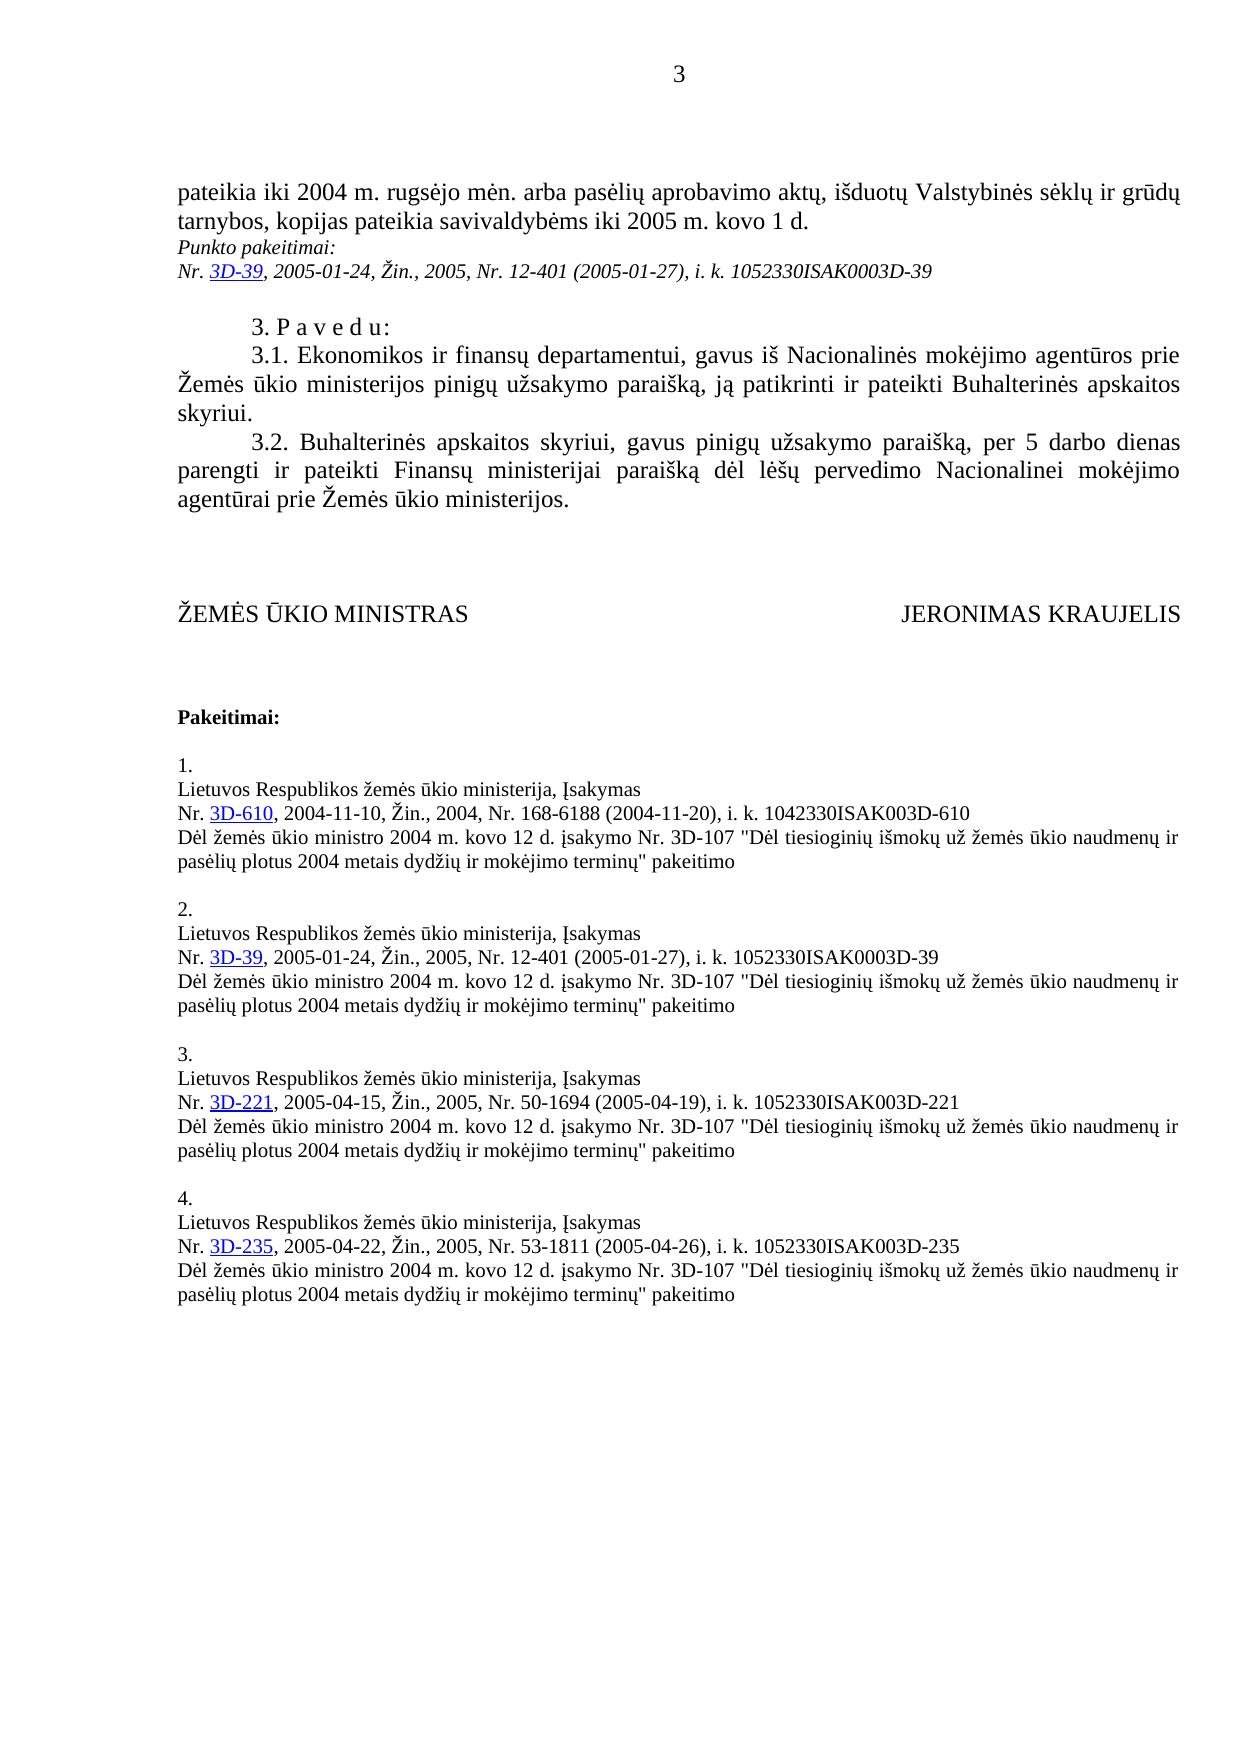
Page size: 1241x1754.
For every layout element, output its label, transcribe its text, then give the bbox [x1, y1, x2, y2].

text 1. [177, 753, 1181, 777]
text ŽEMĖS ŪKIO Ministras Jeronimas Kraujelis [177, 599, 1181, 628]
text 3.2. Buhalterinės apskaitos skyriui, gavus pinigų užsakymo paraišką, per 5 darbo dienas parengti ir pateikti Finansų ministerijai paraišką dėl lėšų pervedimo Nacionalinei mokėjimo agentūrai prie Žemės ūkio ministerijos. [177, 427, 1181, 513]
text Pakeitimai: [177, 705, 1181, 729]
text Nr. 3D-39, 2005-01-24, Žin., 2005, Nr. 12-401 (2005-01-27), i. k. 1052330ISAK0003D-39 [177, 945, 1181, 969]
text pateikia iki 2004 m. rugsėjo mėn. arba pasėlių aprobavimo aktų, išduotų Valstybinės sėklų ir grūdų tarnybos, kopijas pateikia savivaldybėms iki 2005 m. kovo 1 d. [177, 177, 1181, 235]
text Punkto pakeitimai: [177, 235, 1181, 259]
text Lietuvos Respublikos žemės ūkio ministerija, Įsakymas [177, 921, 1181, 945]
text 2. [177, 897, 1181, 921]
text 3. [177, 1042, 1181, 1066]
text Nr. 3D-610, 2004-11-10, Žin., 2004, Nr. 168-6188 (2004-11-20), i. k. 1042330ISAK003D-610 [177, 801, 1181, 825]
text 3.1. Ekonomikos ir finansų departamentui, gavus iš Nacionalinės mokėjimo agentūros prie Žemės ūkio ministerijos pinigų užsakymo paraišką, ją patikrinti ir pateikti Buhalterinės apskaitos skyriui. [177, 340, 1181, 427]
text 3. Pavedu: [177, 312, 1181, 340]
text Nr. 3D-235, 2005-04-22, Žin., 2005, Nr. 53-1811 (2005-04-26), i. k. 1052330ISAK003D-235 [177, 1234, 1181, 1258]
text Dėl žemės ūkio ministro 2004 m. kovo 12 d. įsakymo Nr. 3D-107 "Dėl tiesioginių išmokų už žemės ūkio naudmenų ir pasėlių plotus 2004 metais dydžių ir mokėjimo terminų" pakeitimo [177, 1258, 1181, 1306]
text Dėl žemės ūkio ministro 2004 m. kovo 12 d. įsakymo Nr. 3D-107 "Dėl tiesioginių išmokų už žemės ūkio naudmenų ir pasėlių plotus 2004 metais dydžių ir mokėjimo terminų" pakeitimo [177, 825, 1181, 873]
text Dėl žemės ūkio ministro 2004 m. kovo 12 d. įsakymo Nr. 3D-107 "Dėl tiesioginių išmokų už žemės ūkio naudmenų ir pasėlių plotus 2004 metais dydžių ir mokėjimo terminų" pakeitimo [177, 1114, 1181, 1162]
text Lietuvos Respublikos žemės ūkio ministerija, Įsakymas [177, 1066, 1181, 1090]
text Dėl žemės ūkio ministro 2004 m. kovo 12 d. įsakymo Nr. 3D-107 "Dėl tiesioginių išmokų už žemės ūkio naudmenų ir pasėlių plotus 2004 metais dydžių ir mokėjimo terminų" pakeitimo [177, 969, 1181, 1017]
text Nr. 3D-39, 2005-01-24, Žin., 2005, Nr. 12-401 (2005-01-27), i. k. 1052330ISAK0003D-39 [177, 259, 1181, 283]
text Lietuvos Respublikos žemės ūkio ministerija, Įsakymas [177, 1210, 1181, 1234]
text Lietuvos Respublikos žemės ūkio ministerija, Įsakymas [177, 777, 1181, 801]
text 4. [177, 1186, 1181, 1210]
text Nr. 3D-221, 2005-04-15, Žin., 2005, Nr. 50-1694 (2005-04-19), i. k. 1052330ISAK003D-221 [177, 1090, 1181, 1114]
